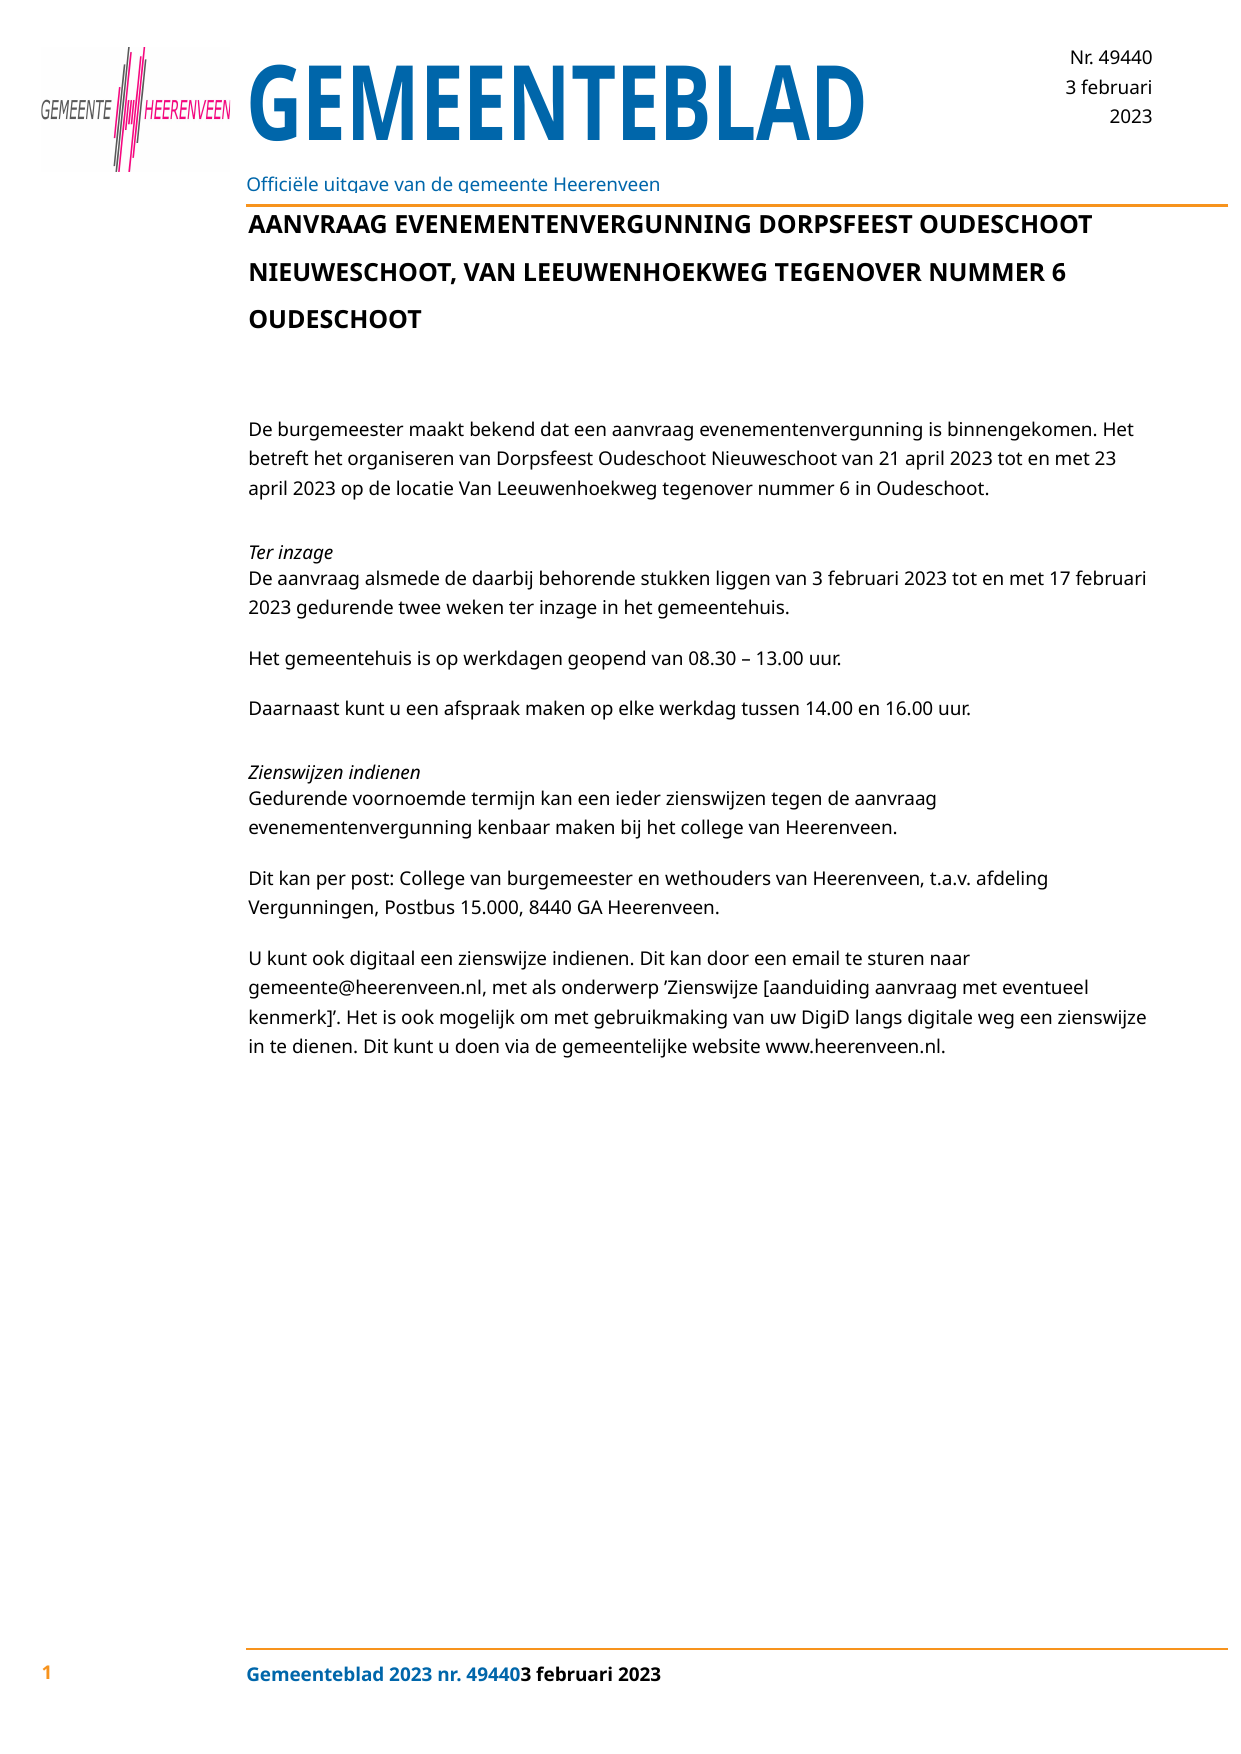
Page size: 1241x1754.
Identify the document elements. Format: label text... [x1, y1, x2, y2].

text Daarnaast kunt u een afspraak maken op elke werkdag tussen 14.00 en 16.00 uur. [248, 695, 1152, 721]
text De burgemeester maakt bekend dat een aanvraag evenementenvergunning is binnengekomen. Het betreft het organiseren van Dorpsfeest Oudeschoot Nieuweschoot van 21 april 2023 tot en met 23 april 2023 op de locatie Van Leeuwenhoekweg tegenover nummer 6 in Oudeschoot. [248, 416, 1152, 501]
picture [41, 47, 231, 172]
text Ter inzage [248, 539, 1152, 565]
text Het gemeentehuis is op werkdagen geopend van 08.30 – 13.00 uur. [248, 645, 1152, 671]
text Gedurende voornoemde termijn kan een ieder zienswijzen tegen de aanvraag evenementenvergunning kenbaar maken bij het college van Heerenveen. [248, 785, 1152, 840]
text Dit kan per post: College van burgemeester en wethouders van Heerenveen, t.a.v. afdeling Vergunningen, Postbus 15.000, 8440 GA Heerenveen. [248, 865, 1152, 920]
text De aanvraag alsmede de daarbij behorende stukken liggen van 3 februari 2023 tot en met 17 februari 2023 gedurende twee weken ter inzage in het gemeentehuis. [248, 565, 1152, 620]
text AANVRAAG EVENEMENTENVERGUNNING DORPSFEEST OUDESCHOOT NIEUWESCHOOT, VAN LEEUWENHOEKWEG TEGENOVER NUMMER 6 OUDESCHOOT [248, 207, 1152, 336]
text U kunt ook digitaal een zienswijze indienen. Dit kan door een email te sturen naar gemeente@heerenveen.nl, met als onderwerp ’Zienswijze [aanduiding aanvraag met eventueel kenmerk]’. Het is ook mogelijk om met gebruikmaking van uw DigiD langs digitale weg een zienswijze in te dienen. Dit kunt u doen via de gemeentelijke website www.heerenveen.nl. [248, 945, 1152, 1059]
text Zienswijzen indienen [248, 759, 1152, 785]
